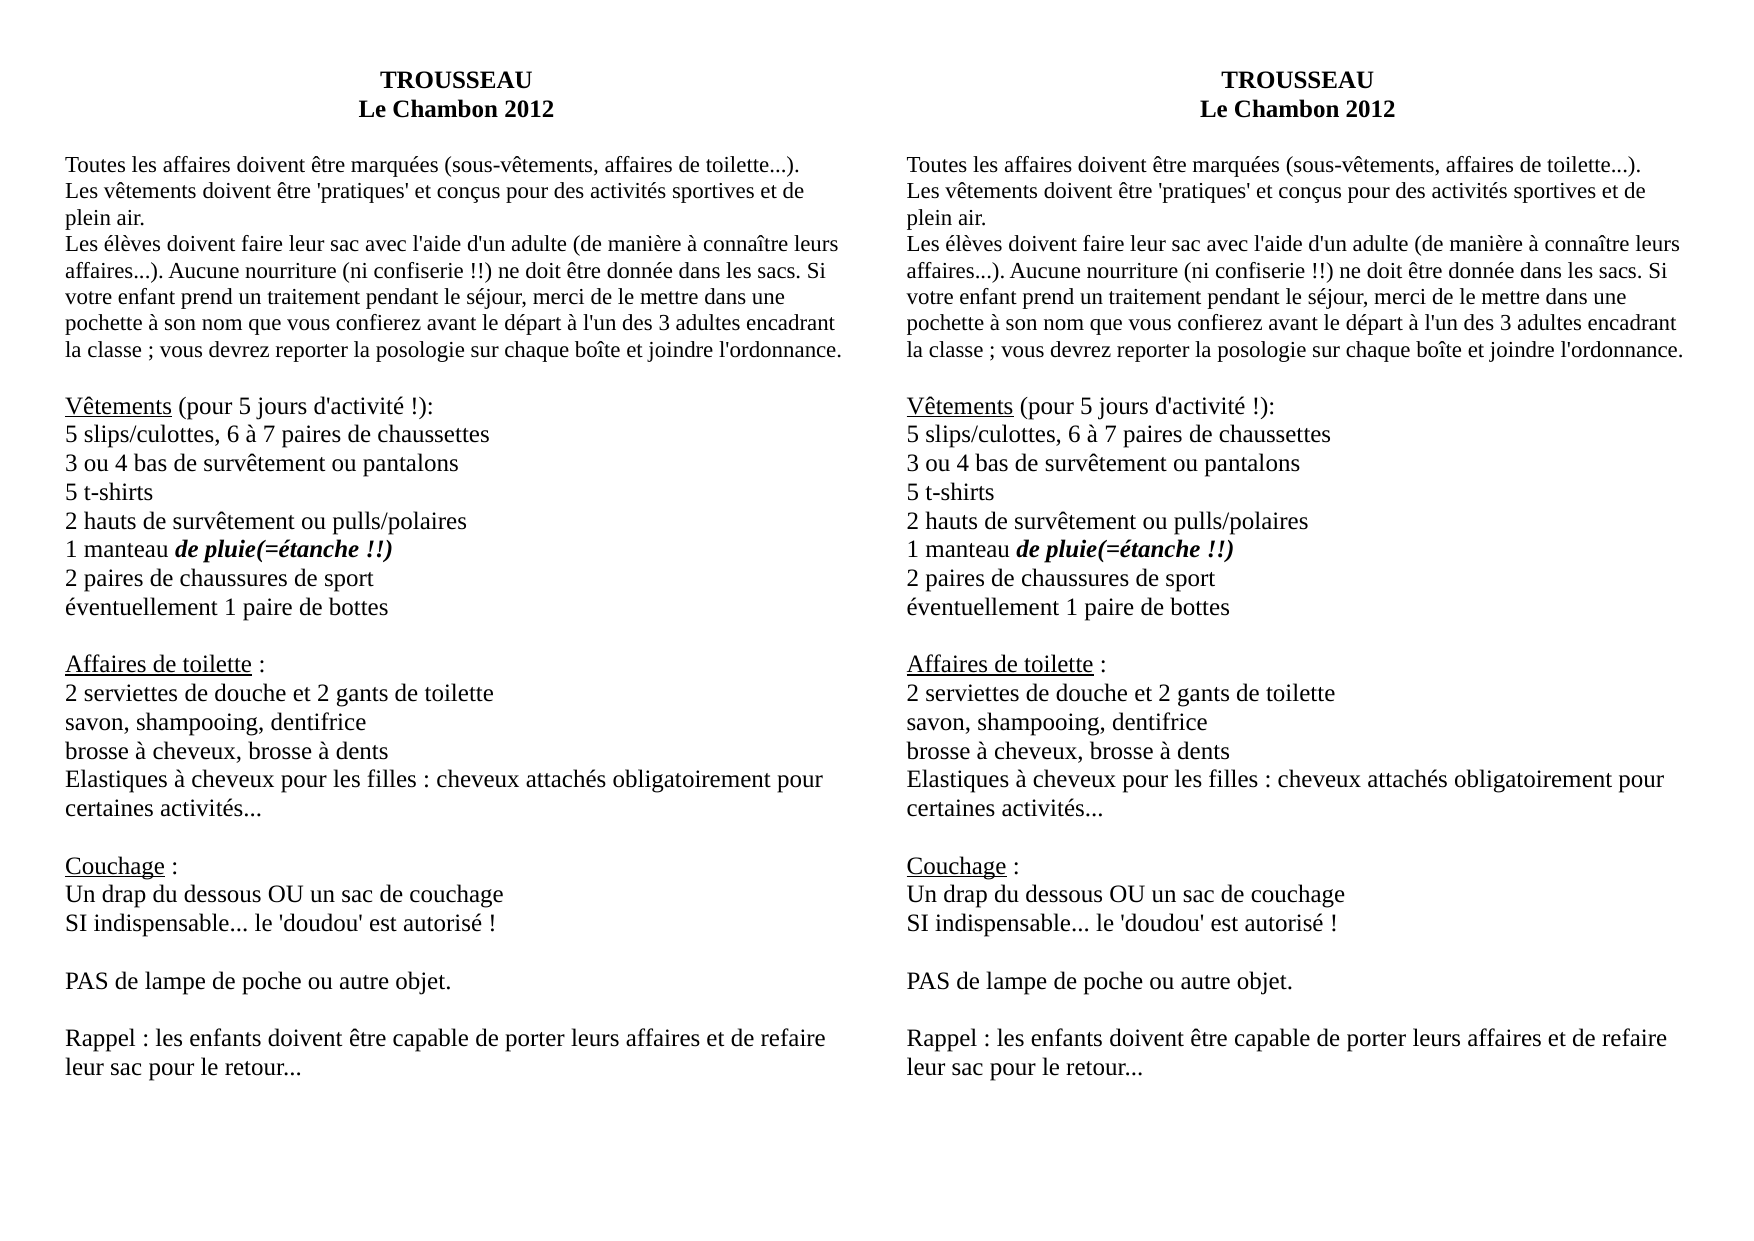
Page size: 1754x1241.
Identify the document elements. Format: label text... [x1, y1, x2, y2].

text savon, shampooing, dentifrice [65, 707, 847, 736]
text 3 ou 4 bas de survêtement ou pantalons [906, 448, 1689, 477]
text PAS de lampe de poche ou autre objet. [906, 966, 1689, 994]
text TROUSSEAU [906, 65, 1689, 94]
text 2 hauts de survêtement ou pulls/polaires [65, 506, 847, 534]
text éventuellement 1 paire de bottes [65, 592, 847, 621]
text Affaires de toilette : [906, 649, 1689, 678]
text Un drap du dessous OU un sac de couchage [906, 879, 1689, 908]
text 5 t-shirts [65, 477, 847, 506]
text Affaires de toilette : [65, 649, 847, 678]
text Vêtements (pour 5 jours d'activité !): [65, 391, 847, 419]
text Un drap du dessous OU un sac de couchage [65, 879, 847, 908]
text Elastiques à cheveux pour les filles : cheveux attachés obligatoirement pour certaines activités... [906, 764, 1689, 822]
text Le Chambon 2012 [906, 94, 1689, 122]
text Les vêtements doivent être 'pratiques' et conçus pour des activités sportives et de plein air. [906, 178, 1689, 230]
text Toutes les affaires doivent être marquées (sous-vêtements, affaires de toilette...). [906, 151, 1689, 178]
text Elastiques à cheveux pour les filles : cheveux attachés obligatoirement pour certaines activités... [65, 764, 847, 822]
text Couchage : [906, 851, 1689, 879]
text 2 paires de chaussures de sport [906, 563, 1689, 592]
text SI indispensable... le 'doudou' est autorisé ! [906, 908, 1689, 937]
text PAS de lampe de poche ou autre objet. [65, 966, 847, 994]
text éventuellement 1 paire de bottes [906, 592, 1689, 621]
text 5 t-shirts [906, 477, 1689, 506]
text 1 manteau de pluie(=étanche !!) [65, 534, 847, 563]
text 1 manteau de pluie(=étanche !!) [906, 534, 1689, 563]
text TROUSSEAU [65, 65, 847, 94]
text Le Chambon 2012 [65, 94, 847, 122]
text 2 serviettes de douche et 2 gants de toilette [65, 678, 847, 707]
text savon, shampooing, dentifrice [906, 707, 1689, 736]
text Rappel : les enfants doivent être capable de porter leurs affaires et de refaire leur sac pour le retour... [65, 1023, 847, 1081]
text brosse à cheveux, brosse à dents [906, 736, 1689, 764]
text Vêtements (pour 5 jours d'activité !): [906, 391, 1689, 419]
text 2 hauts de survêtement ou pulls/polaires [906, 506, 1689, 534]
text 5 slips/culottes, 6 à 7 paires de chaussettes [65, 419, 847, 448]
text Les élèves doivent faire leur sac avec l'aide d'un adulte (de manière à connaître leurs affaires...). Aucune nourriture (ni confiserie !!) ne doit être donnée dans les sacs. Si votre enfant prend un traitement pendant le séjour, merci de le mettre dans une pochette à son nom que vous confierez avant le départ à l'un des 3 adultes encadrant la classe ; vous devrez reporter la posologie sur chaque boîte et joindre l'ordonnance. [65, 230, 847, 362]
text Toutes les affaires doivent être marquées (sous-vêtements, affaires de toilette...). [65, 151, 847, 178]
text 5 slips/culottes, 6 à 7 paires de chaussettes [906, 419, 1689, 448]
text 3 ou 4 bas de survêtement ou pantalons [65, 448, 847, 477]
text Les vêtements doivent être 'pratiques' et conçus pour des activités sportives et de plein air. [65, 178, 847, 230]
text 2 paires de chaussures de sport [65, 563, 847, 592]
text Couchage : [65, 851, 847, 879]
text Rappel : les enfants doivent être capable de porter leurs affaires et de refaire leur sac pour le retour... [906, 1023, 1689, 1081]
text brosse à cheveux, brosse à dents [65, 736, 847, 764]
text SI indispensable... le 'doudou' est autorisé ! [65, 908, 847, 937]
text 2 serviettes de douche et 2 gants de toilette [906, 678, 1689, 707]
text Les élèves doivent faire leur sac avec l'aide d'un adulte (de manière à connaître leurs affaires...). Aucune nourriture (ni confiserie !!) ne doit être donnée dans les sacs. Si votre enfant prend un traitement pendant le séjour, merci de le mettre dans une pochette à son nom que vous confierez avant le départ à l'un des 3 adultes encadrant la classe ; vous devrez reporter la posologie sur chaque boîte et joindre l'ordonnance. [906, 230, 1689, 362]
